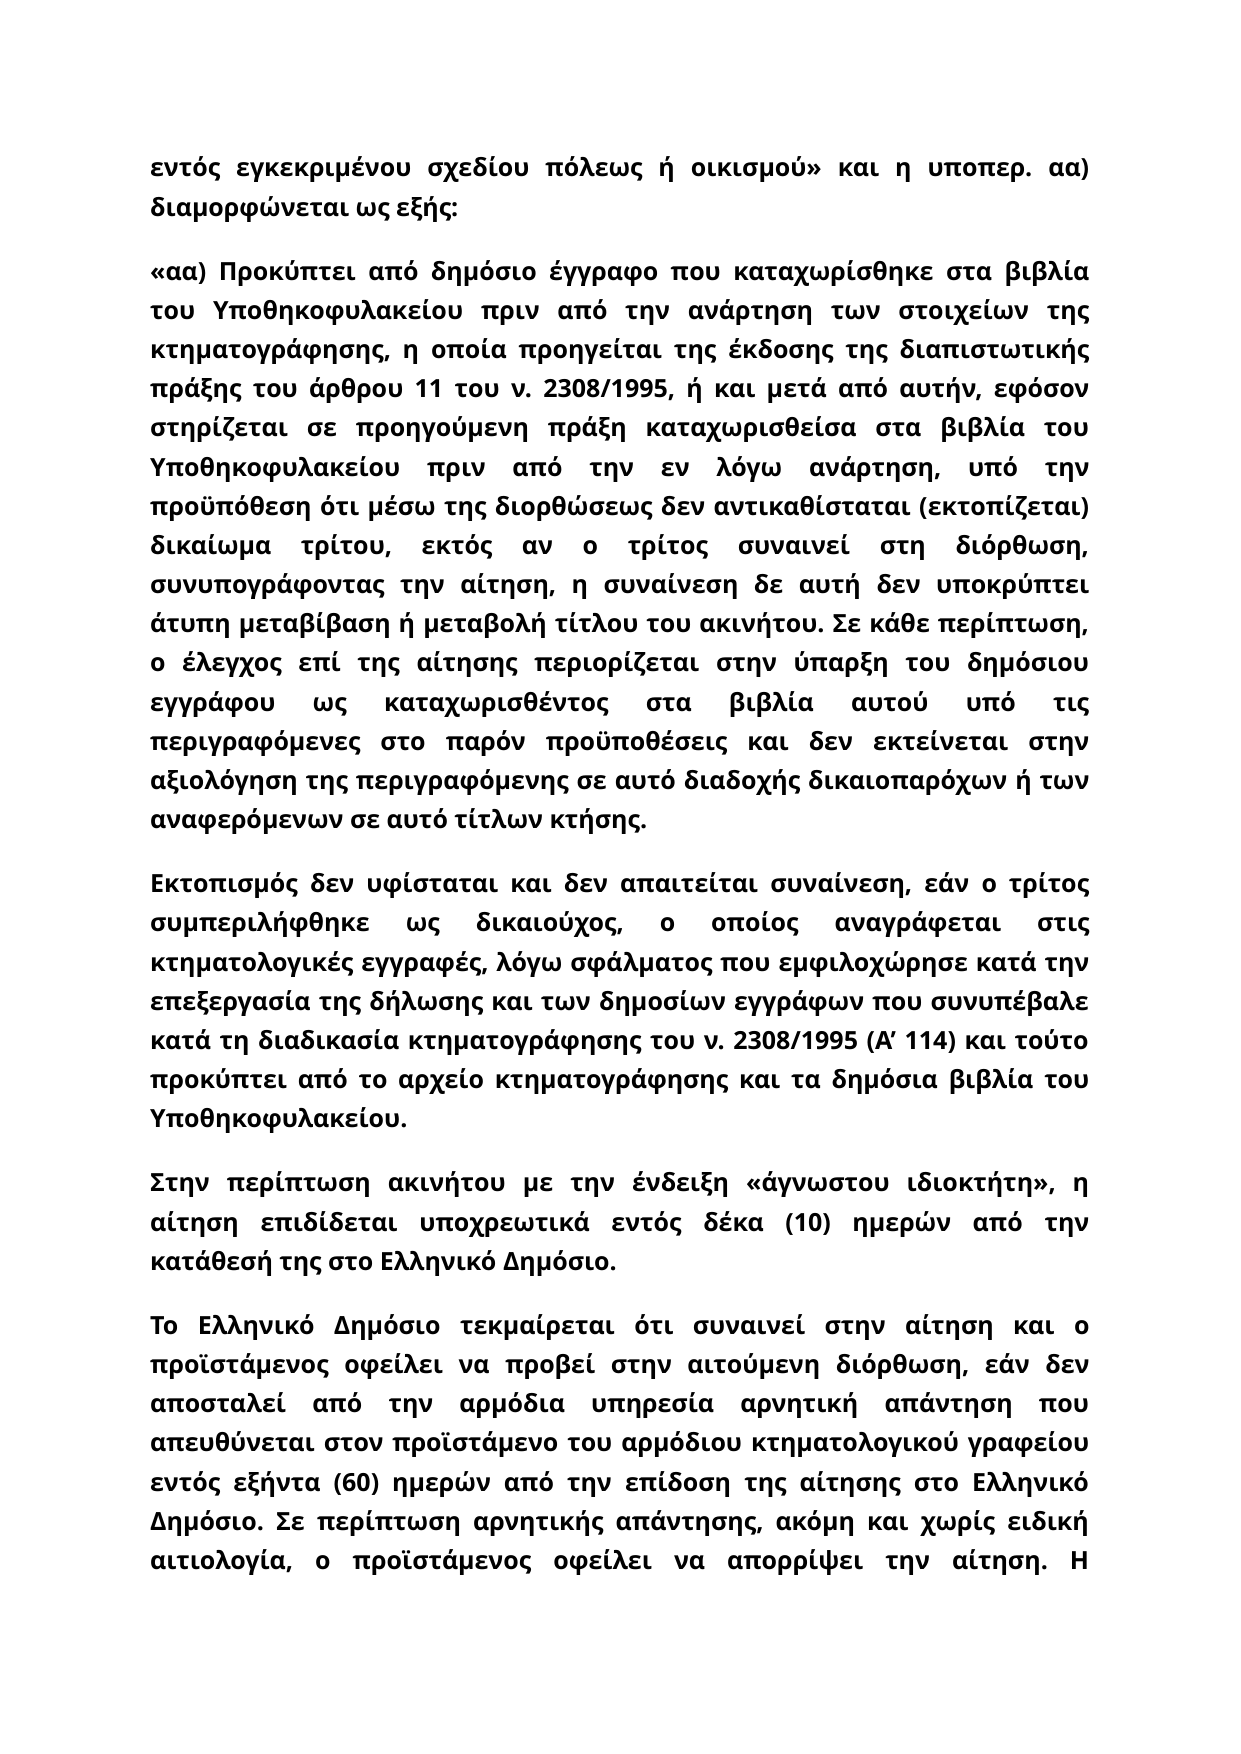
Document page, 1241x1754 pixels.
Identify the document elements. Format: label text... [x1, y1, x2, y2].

text «αα) Προκύπτει από δημόσιο έγγραφο που καταχωρίσθηκε στα βιβλία του Υποθηκοφυλακείου πριν από την ανάρτηση των στοιχείων της κτηματογράφησης, η οποία προηγείται της έκδοσης της διαπιστωτικής πράξης του άρθρου 11 του ν. 2308/1995, ή και μετά από αυτήν, εφόσον στηρίζεται σε προηγούμενη πράξη καταχωρισθείσα στα βιβλία του Υποθηκοφυλακείου πριν από την εν λόγω ανάρτηση, υπό την προϋπόθεση ότι μέσω της διορθώσεως δεν αντικαθίσταται (εκτοπίζεται) δικαίωμα τρίτου, εκτός αν ο τρίτος συναινεί στη διόρθωση, συνυπογράφοντας την αίτηση, η συναίνεση δε αυτή δεν υποκρύπτει άτυπη μεταβίβαση ή μεταβολή τίτλου του ακινήτου. Σε κάθε περίπτωση, ο έλεγχος επί της αίτησης περιορίζεται στην ύπαρξη του δημόσιου εγγράφου ως καταχωρισθέντος στα βιβλία αυτού υπό τις περιγραφόμενες στο παρόν προϋποθέσεις και δεν εκτείνεται στην αξιολόγηση της περιγραφόμενης σε αυτό διαδοχής δικαιοπαρόχων ή των αναφερόμενων σε αυτό τίτλων κτήσης. [150, 253, 1090, 836]
text Εκτοπισμός δεν υφίσταται και δεν απαιτείται συναίνεση, εάν ο τρίτος συμπεριλήφθηκε ως δικαιούχος, ο οποίος αναγράφεται στις κτηματολογικές εγγραφές, λόγω σφάλματος που εμφιλοχώρησε κατά την επεξεργασία της δήλωσης και των δημοσίων εγγράφων που συνυπέβαλε κατά τη διαδικασία κτηματογράφησης του ν. 2308/1995 (Α’ 114) και τούτο προκύπτει από το αρχείο κτηματογράφησης και τα δημόσια βιβλία του Υποθηκοφυλακείου. [150, 866, 1090, 1135]
text Στην περίπτωση ακινήτου με την ένδειξη «άγνωστου ιδιοκτήτη», η αίτηση επιδίδεται υποχρεωτικά εντός δέκα (10) ημερών από την κατάθεσή της στο Ελληνικό Δημόσιο. [150, 1165, 1090, 1277]
text Το Ελληνικό Δημόσιο τεκμαίρεται ότι συναινεί στην αίτηση και ο προϊστάμενος οφείλει να προβεί στην αιτούμενη διόρθωση, εάν δεν αποσταλεί από την αρμόδια υπηρεσία αρνητική απάντηση που απευθύνεται στον προϊστάμενο του αρμόδιου κτηματολογικού γραφείου εντός εξήντα (60) ημερών από την επίδοση της αίτησης στο Ελληνικό Δημόσιο. Σε περίπτωση αρνητικής απάντησης, ακόμη και χωρίς ειδική αιτιολογία, ο προϊστάμενος οφείλει να απορρίψει την αίτηση. Η [150, 1307, 1090, 1577]
text εντός εγκεκριμένου σχεδίου πόλεως ή οικισμού» και η υποπερ. αα) διαμορφώνεται ως εξής: [150, 150, 1090, 223]
